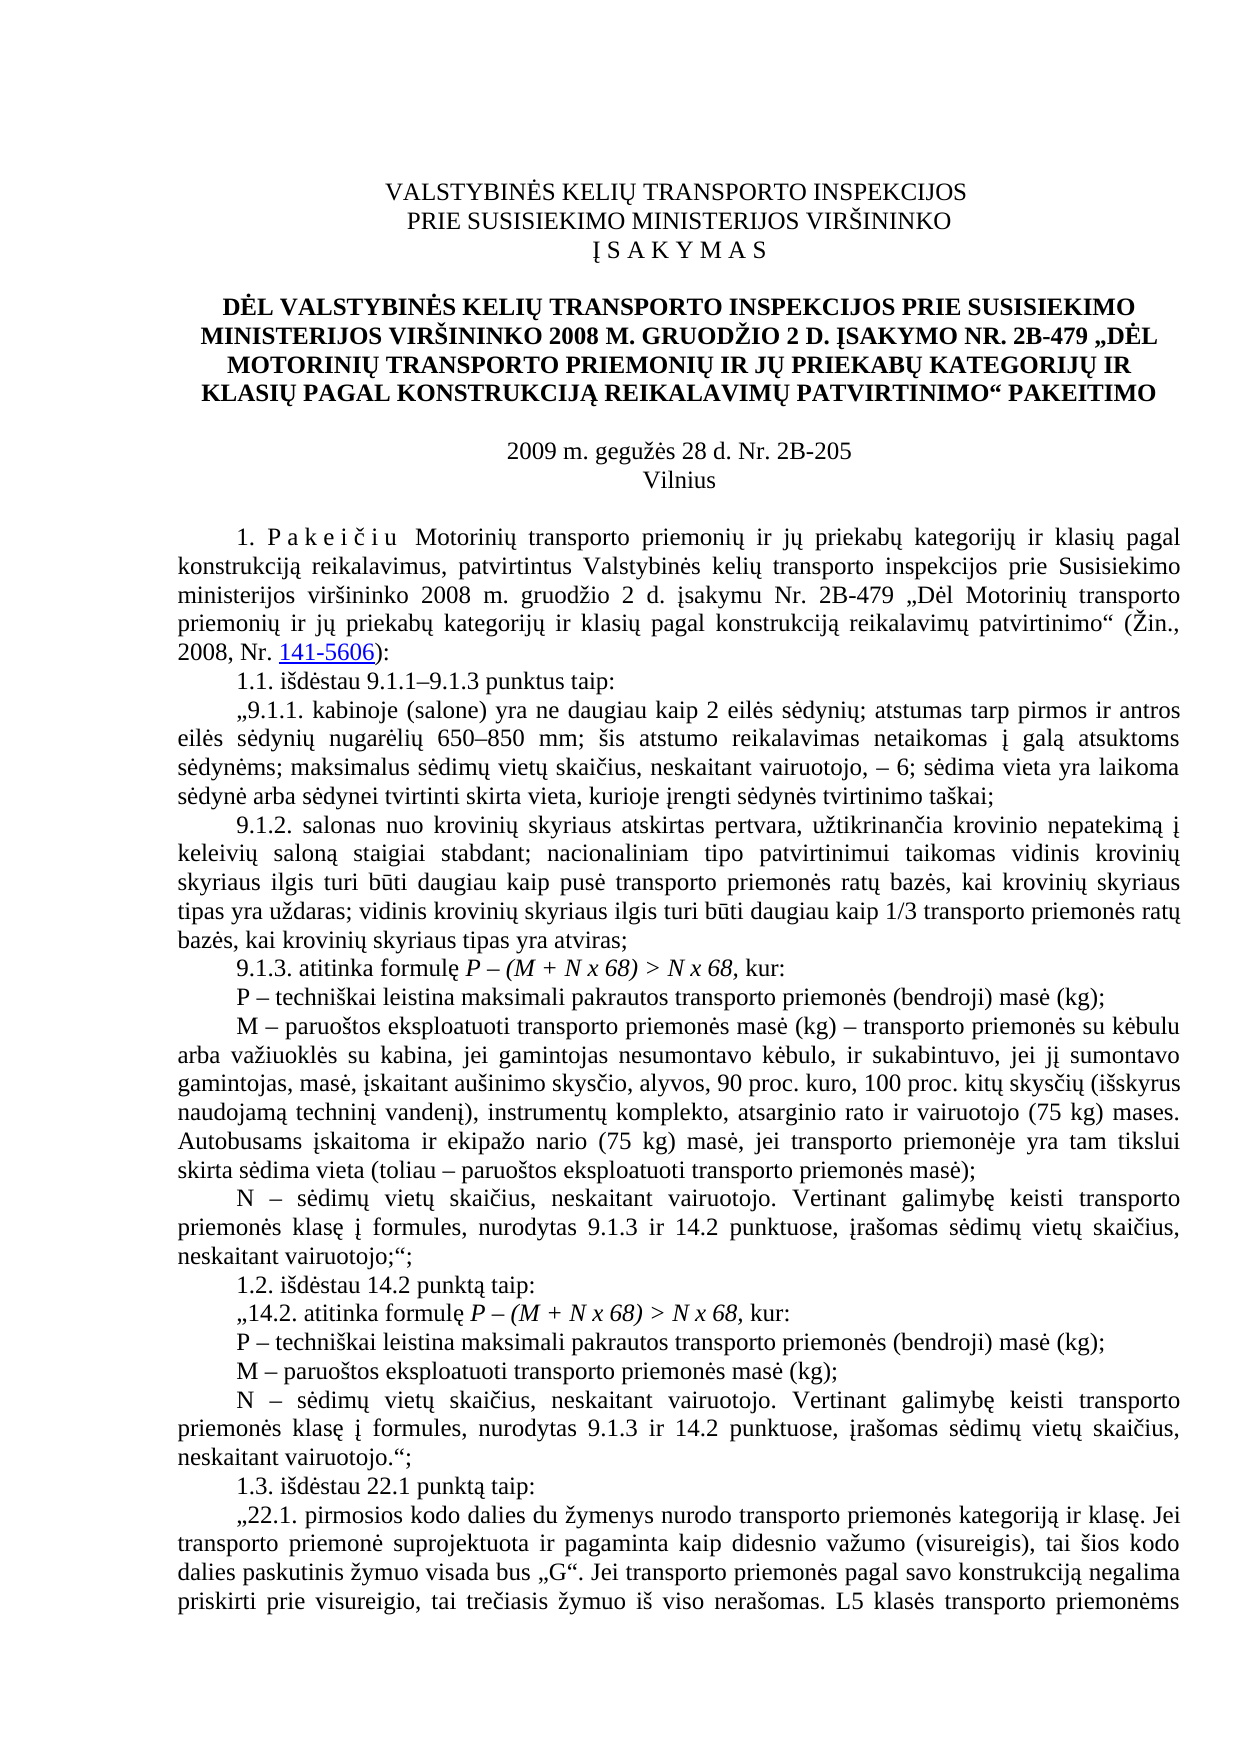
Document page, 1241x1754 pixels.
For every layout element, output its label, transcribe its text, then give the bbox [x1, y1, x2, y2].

text PRIE SUSISIEKIMO MINISTERIJOS VIRŠININKO [177, 206, 1181, 235]
text „22.1. pirmosios kodo dalies du žymenys nurodo transporto priemonės kategoriją ir klasę. Jei transporto priemonė suprojektuota ir pagaminta kaip didesnio važumo (visureigis), tai šios kodo dalies paskutinis žymuo visada bus „G“. Jei transporto priemonės pagal savo konstrukciją negalima priskirti prie visureigio, tai trečiasis žymuo iš viso nerašomas. L5 klasės transporto priemonėms [177, 1500, 1181, 1615]
text Vilnius [177, 465, 1181, 493]
text M – paruoštos eksploatuoti transporto priemonės masė (kg); [177, 1356, 1181, 1385]
text P – techniškai leistina maksimali pakrautos transporto priemonės (bendroji) masė (kg); [177, 982, 1181, 1011]
text 1. Pakeičiu Motorinių transporto priemonių ir jų priekabų kategorijų ir klasių pagal konstrukciją reikalavimus, patvirtintus Valstybinės kelių transporto inspekcijos prie Susisiekimo ministerijos viršininko 2008 m. gruodžio 2 d. įsakymu Nr. 2B-479 „Dėl Motorinių transporto priemonių ir jų priekabų kategorijų ir klasių pagal konstrukciją reikalavimų patvirtinimo“ (Žin., 2008, Nr. 141-5606): [177, 522, 1181, 666]
text „9.1.1. kabinoje (salone) yra ne daugiau kaip 2 eilės sėdynių; atstumas tarp pirmos ir antros eilės sėdynių nugarėlių 650–850 mm; šis atstumo reikalavimas netaikomas į galą atsuktoms sėdynėms; maksimalus sėdimų vietų skaičius, neskaitant vairuotojo, – 6; sėdima vieta yra laikoma sėdynė arba sėdynei tvirtinti skirta vieta, kurioje įrengti sėdynės tvirtinimo taškai; [177, 695, 1181, 810]
text N – sėdimų vietų skaičius, neskaitant vairuotojo. Vertinant galimybę keisti transporto priemonės klasę į formules, nurodytas 9.1.3 ir 14.2 punktuose, įrašomas sėdimų vietų skaičius, neskaitant vairuotojo;“; [177, 1183, 1181, 1270]
text 9.1.3. atitinka formulę P – (M + N x 68) > N x 68, kur: [177, 953, 1181, 982]
text ĮSAKYMAS [177, 235, 1181, 263]
text 1.3. išdėstau 22.1 punktą taip: [177, 1471, 1181, 1500]
text „14.2. atitinka formulę P – (M + N x 68) > N x 68, kur: [177, 1298, 1181, 1327]
text DĖL VALSTYBINĖS KELIŲ TRANSPORTO INSPEKCIJOS PRIE SUSISIEKIMO MINISTERIJOS VIRŠININKO 2008 M. GRUODŽIO 2 D. ĮSAKYMO NR. 2B-479 „DĖL MOTORINIŲ TRANSPORTO PRIEMONIŲ IR JŲ PRIEKABŲ KATEGORIJŲ IR KLASIŲ PAGAL KONSTRUKCIJĄ REIKALAVIMŲ PATVIRTINIMO“ PAKEITIMO [177, 292, 1181, 407]
text 2009 m. gegužės 28 d. Nr. 2B-205 [177, 436, 1181, 465]
text 1.2. išdėstau 14.2 punktą taip: [177, 1270, 1181, 1298]
text N – sėdimų vietų skaičius, neskaitant vairuotojo. Vertinant galimybę keisti transporto priemonės klasę į formules, nurodytas 9.1.3 ir 14.2 punktuose, įrašomas sėdimų vietų skaičius, neskaitant vairuotojo.“; [177, 1385, 1181, 1471]
text 1.1. išdėstau 9.1.1–9.1.3 punktus taip: [177, 666, 1181, 695]
text 9.1.2. salonas nuo krovinių skyriaus atskirtas pertvara, užtikrinančia krovinio nepatekimą į keleivių saloną staigiai stabdant; nacionaliniam tipo patvirtinimui taikomas vidinis krovinių skyriaus ilgis turi būti daugiau kaip pusė transporto priemonės ratų bazės, kai krovinių skyriaus tipas yra uždaras; vidinis krovinių skyriaus ilgis turi būti daugiau kaip 1/3 transporto priemonės ratų bazės, kai krovinių skyriaus tipas yra atviras; [177, 810, 1181, 953]
text VALSTYBINĖS KELIŲ TRANSPORTO INSPEKCIJOS [177, 177, 1181, 206]
text M – paruoštos eksploatuoti transporto priemonės masė (kg) – transporto priemonės su kėbulu arba važiuoklės su kabina, jei gamintojas nesumontavo kėbulo, ir sukabintuvo, jei jį sumontavo gamintojas, masė, įskaitant aušinimo skysčio, alyvos, 90 proc. kuro, 100 proc. kitų skysčių (išskyrus naudojamą techninį vandenį), instrumentų komplekto, atsarginio rato ir vairuotojo (75 kg) mases. Autobusams įskaitoma ir ekipažo nario (75 kg) masė, jei transporto priemonėje yra tam tikslui skirta sėdima vieta (toliau – paruoštos eksploatuoti transporto priemonės masė); [177, 1011, 1181, 1183]
text P – techniškai leistina maksimali pakrautos transporto priemonės (bendroji) masė (kg); [177, 1327, 1181, 1356]
